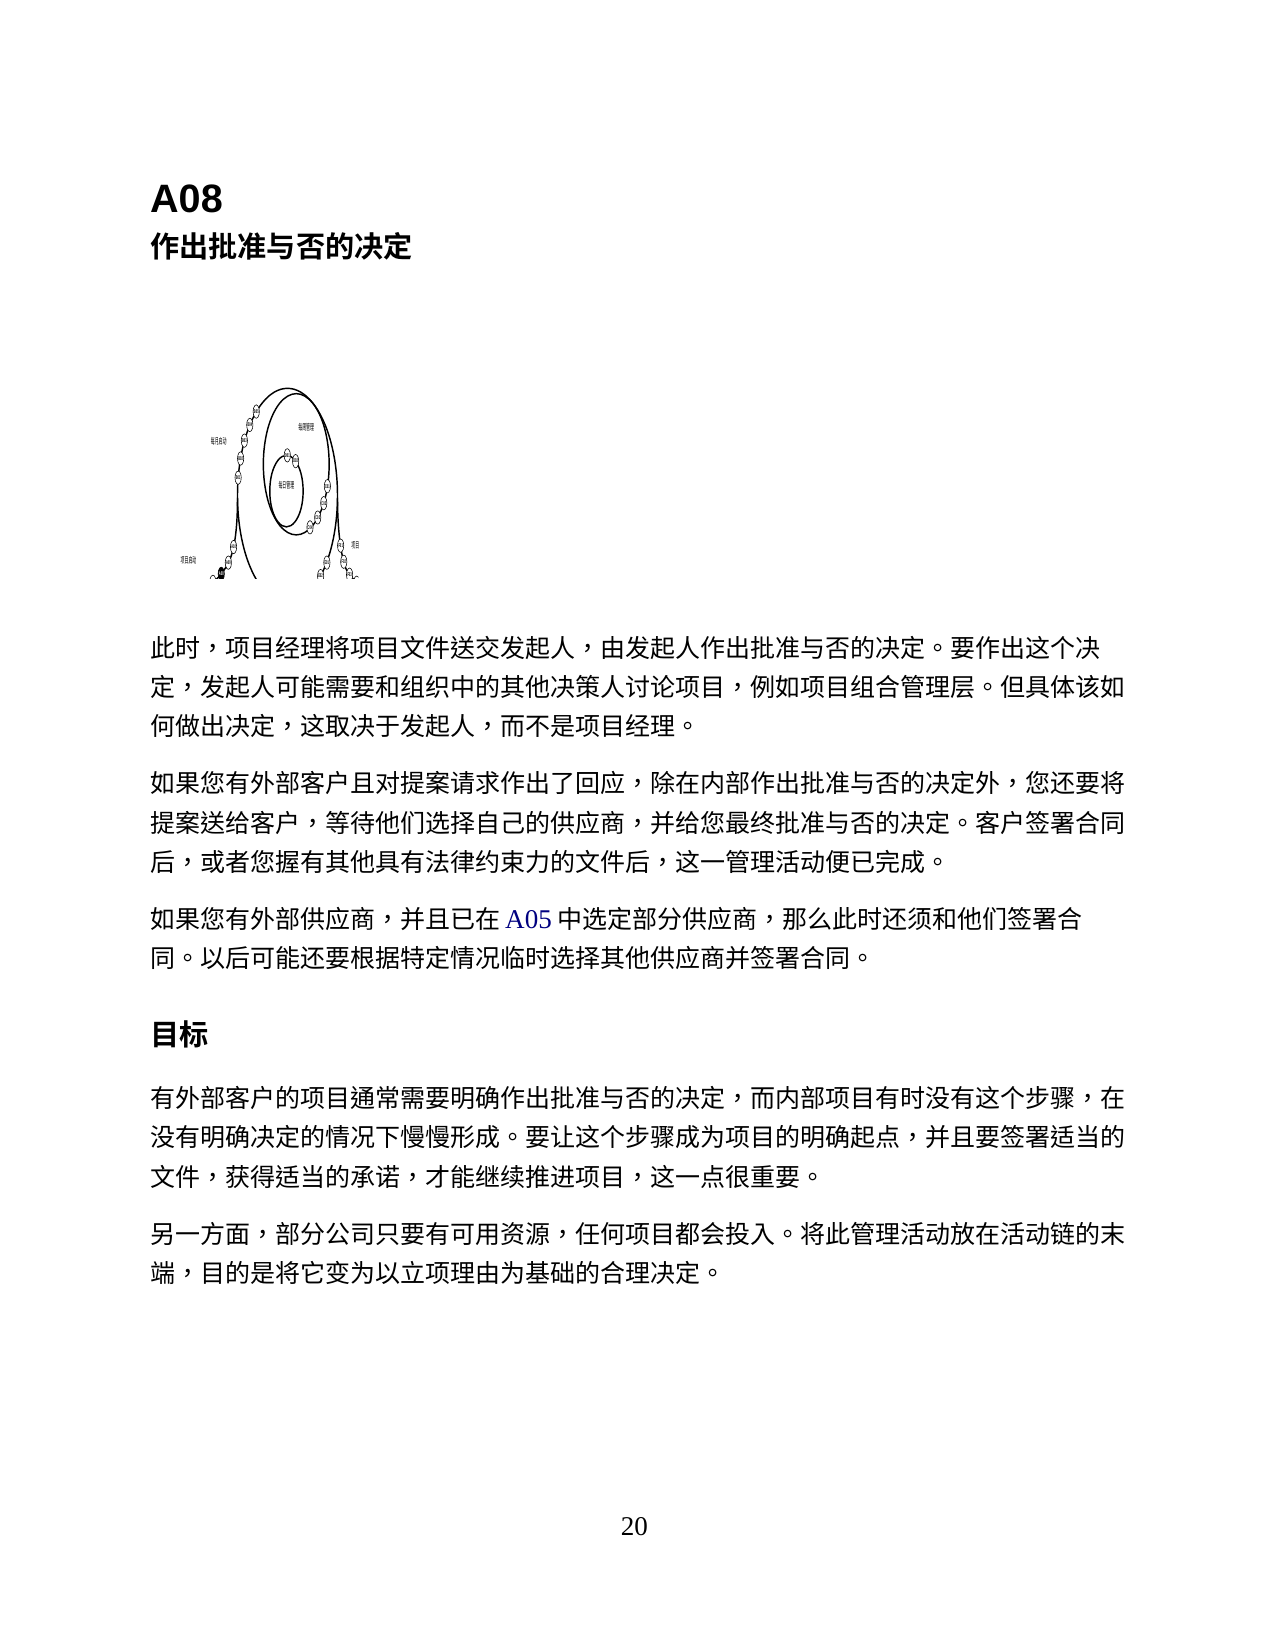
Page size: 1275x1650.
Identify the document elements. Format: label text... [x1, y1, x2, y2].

text 有外部客户的项目通常需要明确作出批准与否的决定，而内部项目有时没有这个步骤，在没有明确决定的情况下慢慢形成。要让这个步骤成为项目的明确起点，并且要签署适当的文件，获得适当的承诺，才能继续推进项目，这一点很重要。 [150, 1081, 1125, 1193]
subtitle 目标 [150, 1014, 1125, 1053]
text 此时，项目经理将项目文件送交发起人，由发起人作出批准与否的决定。要作出这个决定，发起人可能需要和组织中的其他决策人讨论项目，例如项目组合管理层。但具体该如何做出决定，这取决于发起人，而不是项目经理。 [150, 631, 1125, 743]
text 如果您有外部供应商，并且已在A05中选定部分供应商，那么此时还须和他们签署合同。以后可能还要根据特定情况临时选择其他供应商并签署合同。 [150, 902, 1125, 975]
text 如果您有外部客户且对提案请求作出了回应，除在内部作出批准与否的决定外，您还要将提案送给客户，等待他们选择自己的供应商，并给您最终批准与否的决定。客户签署合同后，或者您握有其他具有法律约束力的文件后，这一管理活动便已完成。 [150, 766, 1125, 878]
subtitle A08 作出批准与否的决定 [150, 175, 1125, 266]
text 另一方面，部分公司只要有可用资源，任何项目都会投入。将此管理活动放在活动链的末端，目的是将它变为以立项理由为基础的合理决定。 [150, 1216, 1125, 1289]
